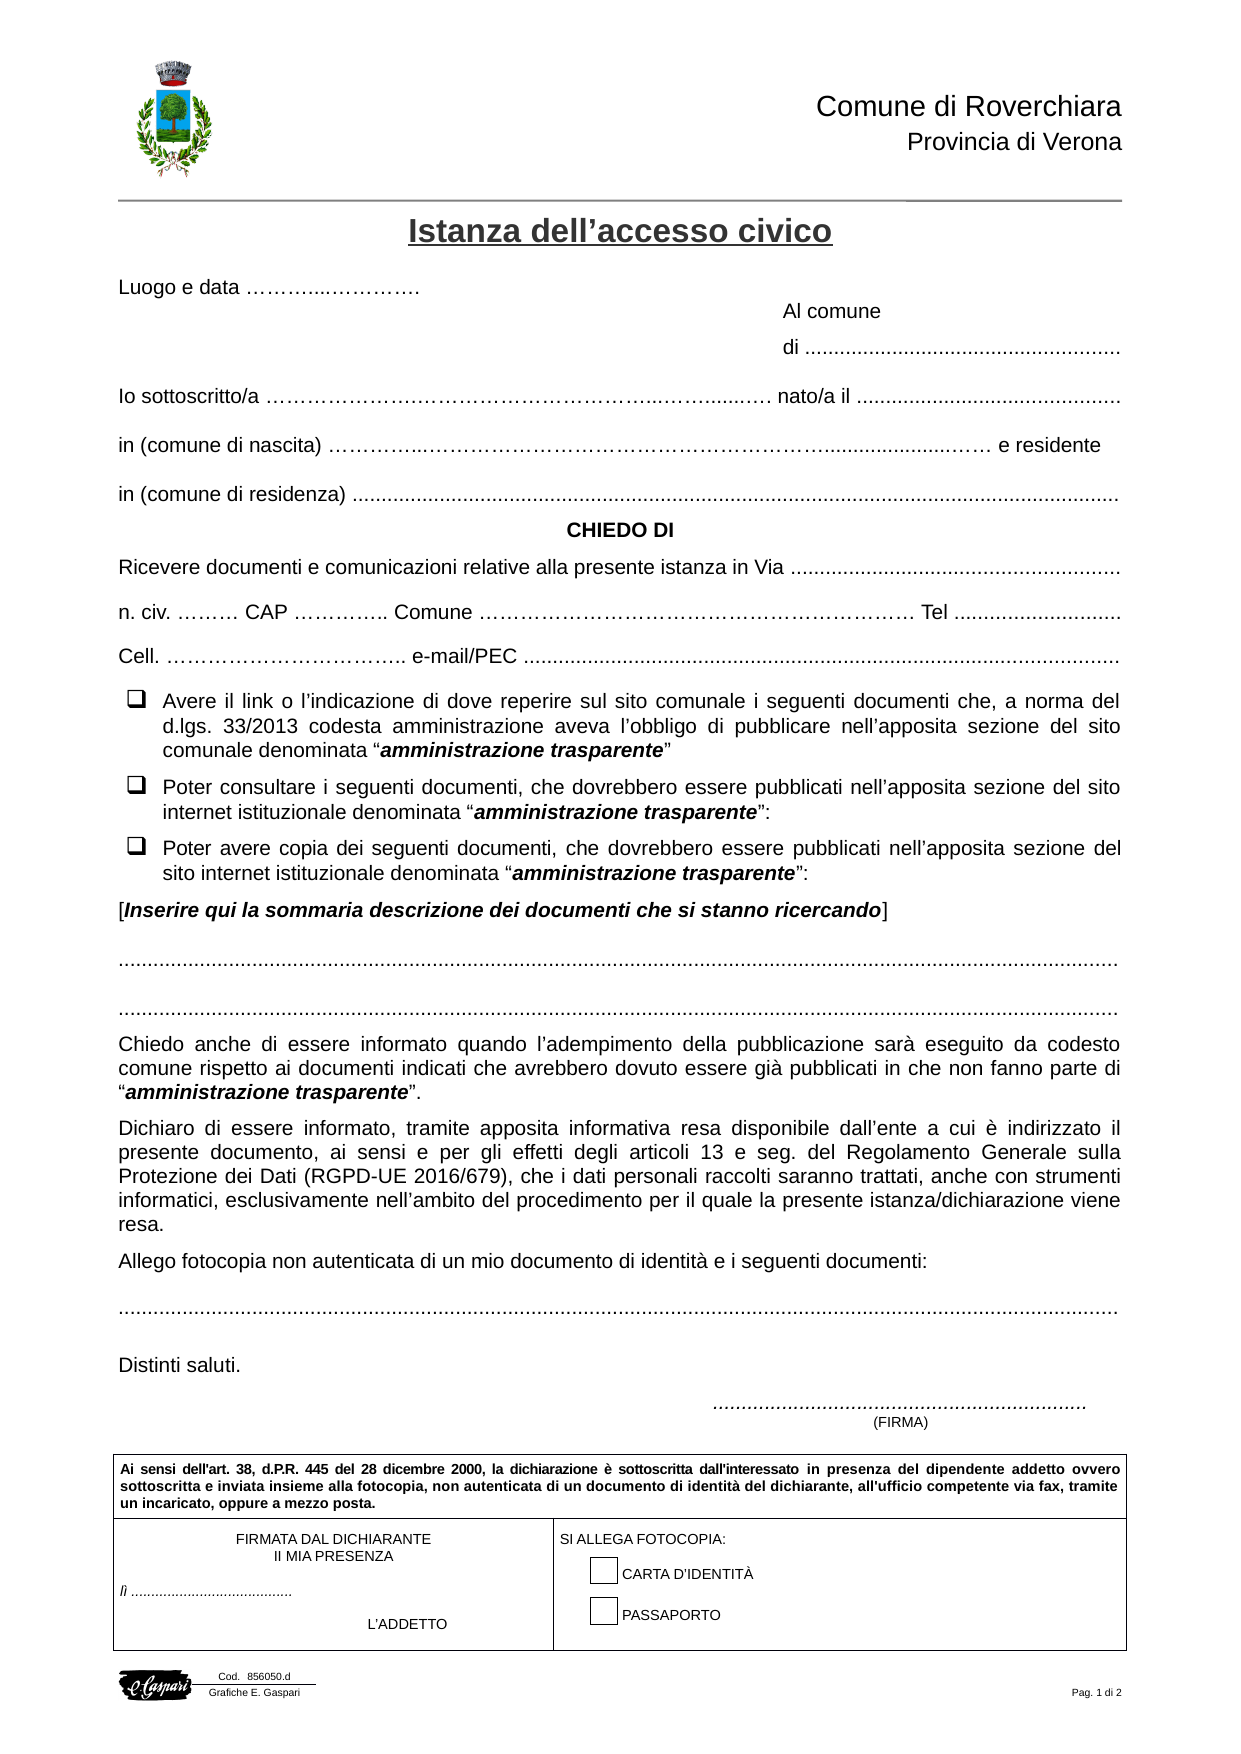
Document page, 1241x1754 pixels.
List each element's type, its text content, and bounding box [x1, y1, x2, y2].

text CHIEDO DI [118, 518, 1122, 542]
text ................................................................. [679, 1389, 1122, 1413]
picture [118, 1669, 192, 1701]
table_header Ai sensi dell'art. 38, d.P.R. 445 del 28 dicembre 2000, la dichiarazione è sottoscritta dall'interessato in presenza del dipendente addetto ovvero sottoscritta e inviata insieme alla fotocopia, non autenticata di un documento di identità del dichiarante, all'ufficio competente via fax, tramite un incaricato, oppure a mezzo posta. [114, 1455, 1126, 1517]
list Poter avere copia dei seguenti documenti, che dovrebbero essere pubblicati nell’apposita sezione del sito internet istituzionale denominata “amministrazione trasparente”: [125, 836, 1122, 885]
text Ricevere documenti e comunicazioni relative alla presente istanza in Via [118, 555, 1122, 579]
text Io sottoscritto/a ………………….……………………………...…….......…. nato/a il [118, 384, 1122, 408]
text Allego fotocopia non autenticata di un mio documento di identità e i seguenti documenti: [118, 1248, 1122, 1272]
picture [122, 58, 224, 189]
text Provincia di Verona [224, 127, 1122, 156]
text in (comune di residenza) [118, 482, 1122, 506]
text Luogo e data ………....…………. [118, 274, 1122, 298]
text Comune di Roverchiara [224, 89, 1122, 122]
list Avere il link o l’indicazione di dove reperire sul sito comunale i seguenti documenti che, a norma del d.lgs. 33/2013 codesta amministrazione aveva l’obbligo di pubblicare nell’apposita sezione del sito comunale denominata “amministrazione trasparente” [125, 689, 1122, 762]
text [Inserire qui la sommaria descrizione dei documenti che si stanno ricercando] [118, 897, 1122, 921]
text (FIRMA) [679, 1413, 1122, 1430]
table_cell SI ALLEGA FOTOCOPIA: CARTA D’IDENTITÀ PASSAPORTO [554, 1519, 1126, 1649]
text di [783, 335, 1122, 359]
text in (comune di nascita) …………...…………………………………………………......................…… e residente [118, 433, 1122, 457]
text Cell. …………………………….. e-mail/PEC [118, 644, 1122, 668]
list Poter consultare i seguenti documenti, che dovrebbero essere pubblicati nell’apposita sezione del sito internet istituzionale denominata “amministrazione trasparente”: [125, 774, 1122, 823]
subtitle Istanza dell’accesso civico [118, 211, 1122, 249]
text Al comune [783, 298, 1122, 322]
text Distinti saluti. [118, 1353, 1122, 1377]
text Dichiaro di essere informato, tramite apposita informativa resa disponibile dall’ente a cui è indirizzato il presente documento, ai sensi e per gli effetti degli articoli 13 e seg. del Regolamento Generale sulla Protezione dei Dati (RGPD-UE 2016/679), che i dati personali raccolti saranno trattati, anche con strumenti informatici, esclusivamente nell’ambito del procedimento per il quale la presente istanza/dichiarazione viene resa. [118, 1116, 1122, 1236]
table_cell FIRMATA DAL DICHIARANTE II MIA PRESENZA lì ........................................ L’ADDETTO [114, 1519, 553, 1649]
text n. civ. ……… CAP ………….. Comune ……………………………………………………… Tel [118, 599, 1122, 623]
text Chiedo anche di essere informato quando l’adempimento della pubblicazione sarà eseguito da codesto comune rispetto ai documenti indicati che avrebbero dovuto essere già pubblicati in che non fanno parte di “amministrazione trasparente”. [118, 1032, 1122, 1104]
